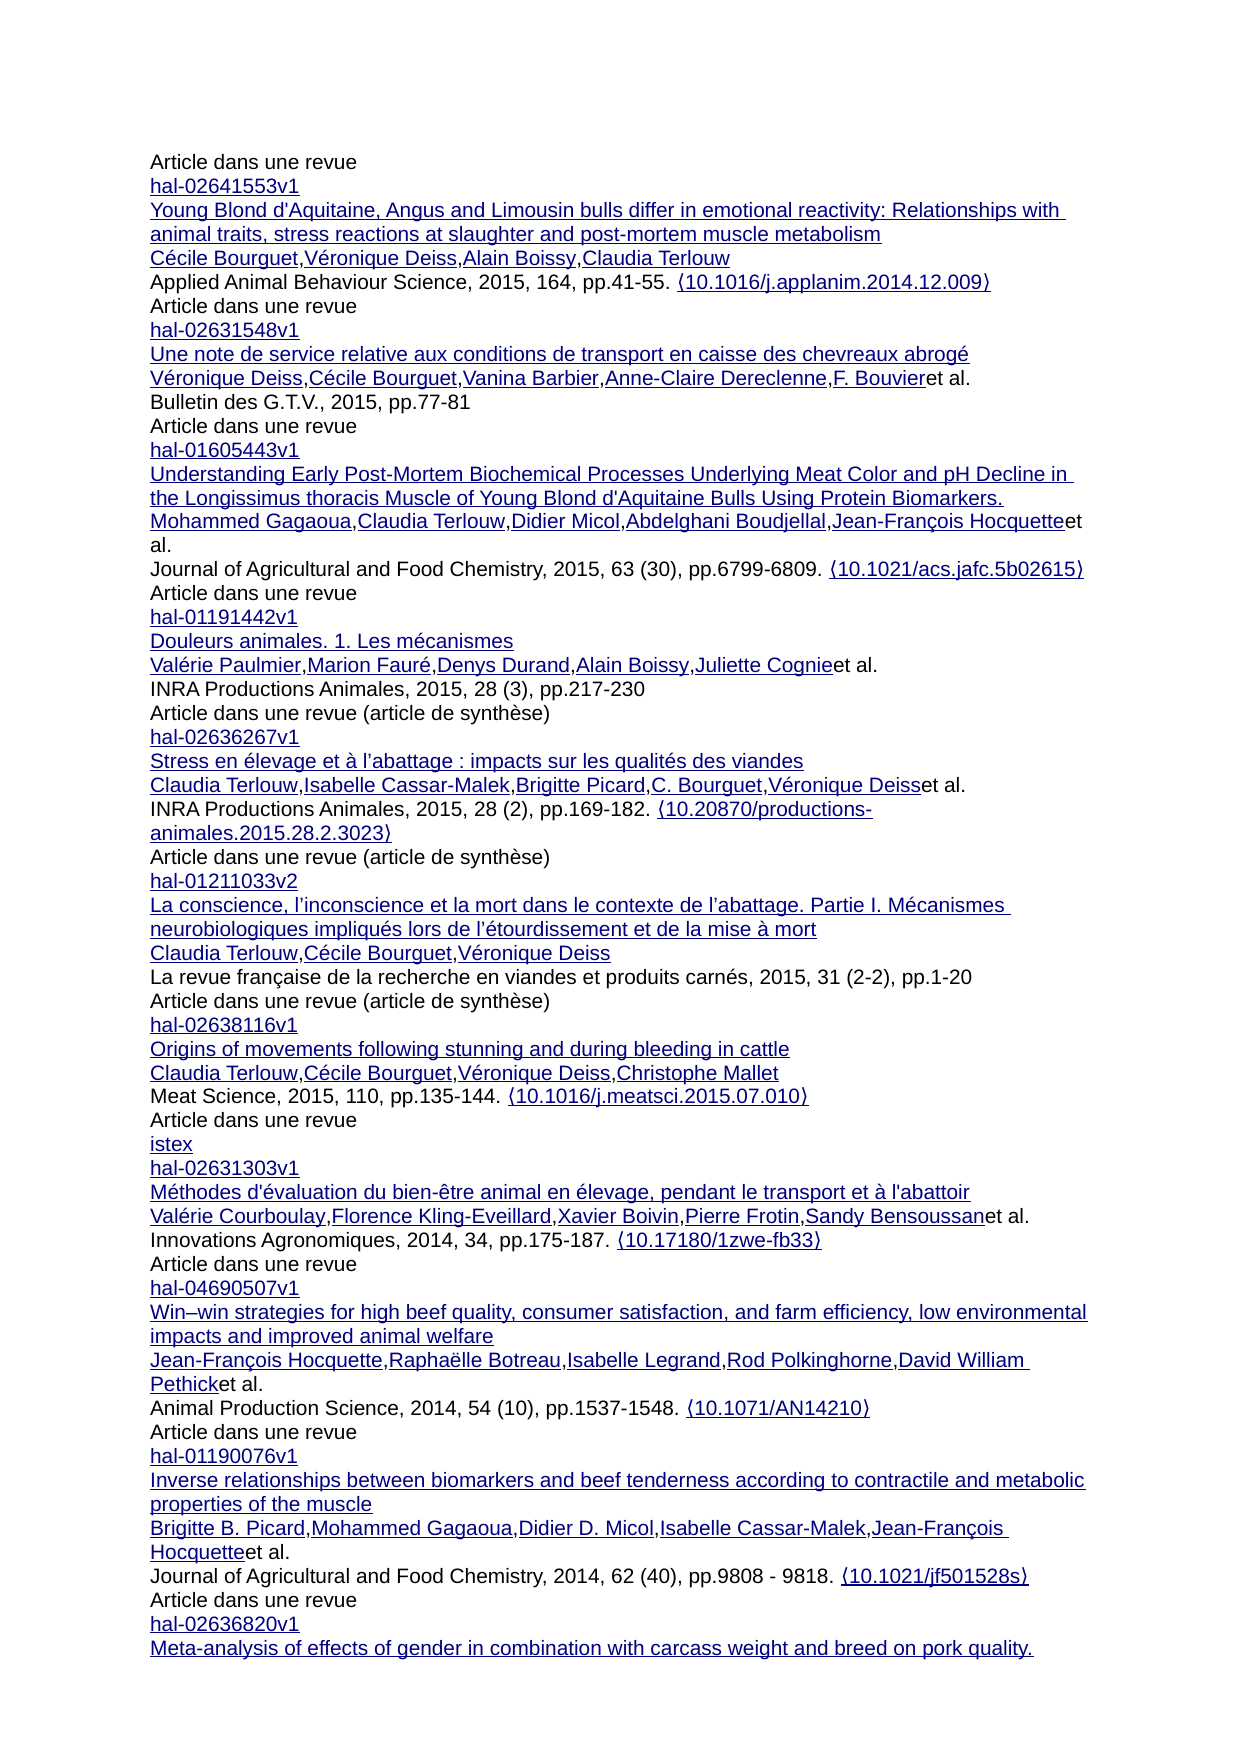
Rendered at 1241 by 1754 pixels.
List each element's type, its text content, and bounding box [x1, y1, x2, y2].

table_cell Origins of movements following stunning and during bleeding in cattle Claudia Terlouw,Cécile Bourguet,Véronique Deiss,Christophe Mallet Meat Science, 2015, 110, pp.135-144. ⟨10.1016/j.meatsci.2015.07.010⟩ Article dans une revue istex hal-02631303v1 [150, 1036, 1090, 1180]
table_cell Meta-analysis of effects of gender in combination with carcass weight and breed on pork quality. [150, 1635, 1090, 1659]
table_cell Une note de service relative aux conditions de transport en caisse des chevreaux abrogé Véronique Deiss,Cécile Bourguet,Vanina Barbier,Anne-Claire Dereclenne,F. Bouvieret al. Bulletin des G.T.V., 2015, pp.77-81 Article dans une revue hal-01605443v1 [150, 342, 1090, 461]
table_cell Stress en élevage et à l’abattage : impacts sur les qualités des viandes Claudia Terlouw,Isabelle Cassar-Malek,Brigitte Picard,C. Bourguet,Véronique Deisset al. INRA Productions Animales, 2015, 28 (2), pp.169-182. ⟨10.20870/productions-animales.2015.28.2.3023⟩ Article dans une revue (article de synthèse) hal-01211033v2 [150, 749, 1090, 893]
table_cell La conscience, l’inconscience et la mort dans le contexte de l’abattage. Partie I. Mécanismes neurobiologiques impliqués lors de l’étourdissement et de la mise à mort Claudia Terlouw,Cécile Bourguet,Véronique Deiss La revue française de la recherche en viandes et produits carnés, 2015, 31 (2-2), pp.1-20 Article dans une revue (article de synthèse) hal-02638116v1 [150, 893, 1090, 1036]
table_cell Young Blond d'Aquitaine, Angus and Limousin bulls differ in emotional reactivity: Relationships with animal traits, stress reactions at slaughter and post-mortem muscle metabolism Cécile Bourguet,Véronique Deiss,Alain Boissy,Claudia Terlouw Applied Animal Behaviour Science, 2015, 164, pp.41-55. ⟨10.1016/j.applanim.2014.12.009⟩ Article dans une revue hal-02631548v1 [150, 198, 1090, 342]
table_cell Win–win strategies for high beef quality, consumer satisfaction, and farm efficiency, low environmental impacts and improved animal welfare Jean-François Hocquette,Raphaëlle Botreau,Isabelle Legrand,Rod Polkinghorne,David William Pethicket al. Animal Production Science, 2014, 54 (10), pp.1537-1548. ⟨10.1071/AN14210⟩ Article dans une revue hal-01190076v1 [150, 1300, 1090, 1468]
table_cell Douleurs animales. 1. Les mécanismes Valérie Paulmier,Marion Fauré,Denys Durand,Alain Boissy,Juliette Cognieet al. INRA Productions Animales, 2015, 28 (3), pp.217-230 Article dans une revue (article de synthèse) hal-02636267v1 [150, 629, 1090, 749]
table_cell Inverse relationships between biomarkers and beef tenderness according to contractile and metabolic properties of the muscle Brigitte B. Picard,Mohammed Gagaoua,Didier D. Micol,Isabelle Cassar-Malek,Jean-François Hocquetteet al. Journal of Agricultural and Food Chemistry, 2014, 62 (40), pp.9808 - 9818. ⟨10.1021/jf501528s⟩ Article dans une revue hal-02636820v1 [150, 1468, 1090, 1635]
table_cell Article dans une revue hal-02641553v1 [150, 150, 1090, 198]
table_cell Understanding Early Post-Mortem Biochemical Processes Underlying Meat Color and pH Decline in the Longissimus thoracis Muscle of Young Blond d'Aquitaine Bulls Using Protein Biomarkers. Mohammed Gagaoua,Claudia Terlouw,Didier Micol,Abdelghani Boudjellal,Jean-François Hocquetteet al. Journal of Agricultural and Food Chemistry, 2015, 63 (30), pp.6799-6809. ⟨10.1021/acs.jafc.5b02615⟩ Article dans une revue hal-01191442v1 [150, 461, 1090, 629]
table_cell Méthodes d'évaluation du bien-être animal en élevage, pendant le transport et à l'abattoir Valérie Courboulay,Florence Kling-Eveillard,Xavier Boivin,Pierre Frotin,Sandy Bensoussanet al. Innovations Agronomiques, 2014, 34, pp.175-187. ⟨10.17180/1zwe-fb33⟩ Article dans une revue hal-04690507v1 [150, 1180, 1090, 1300]
